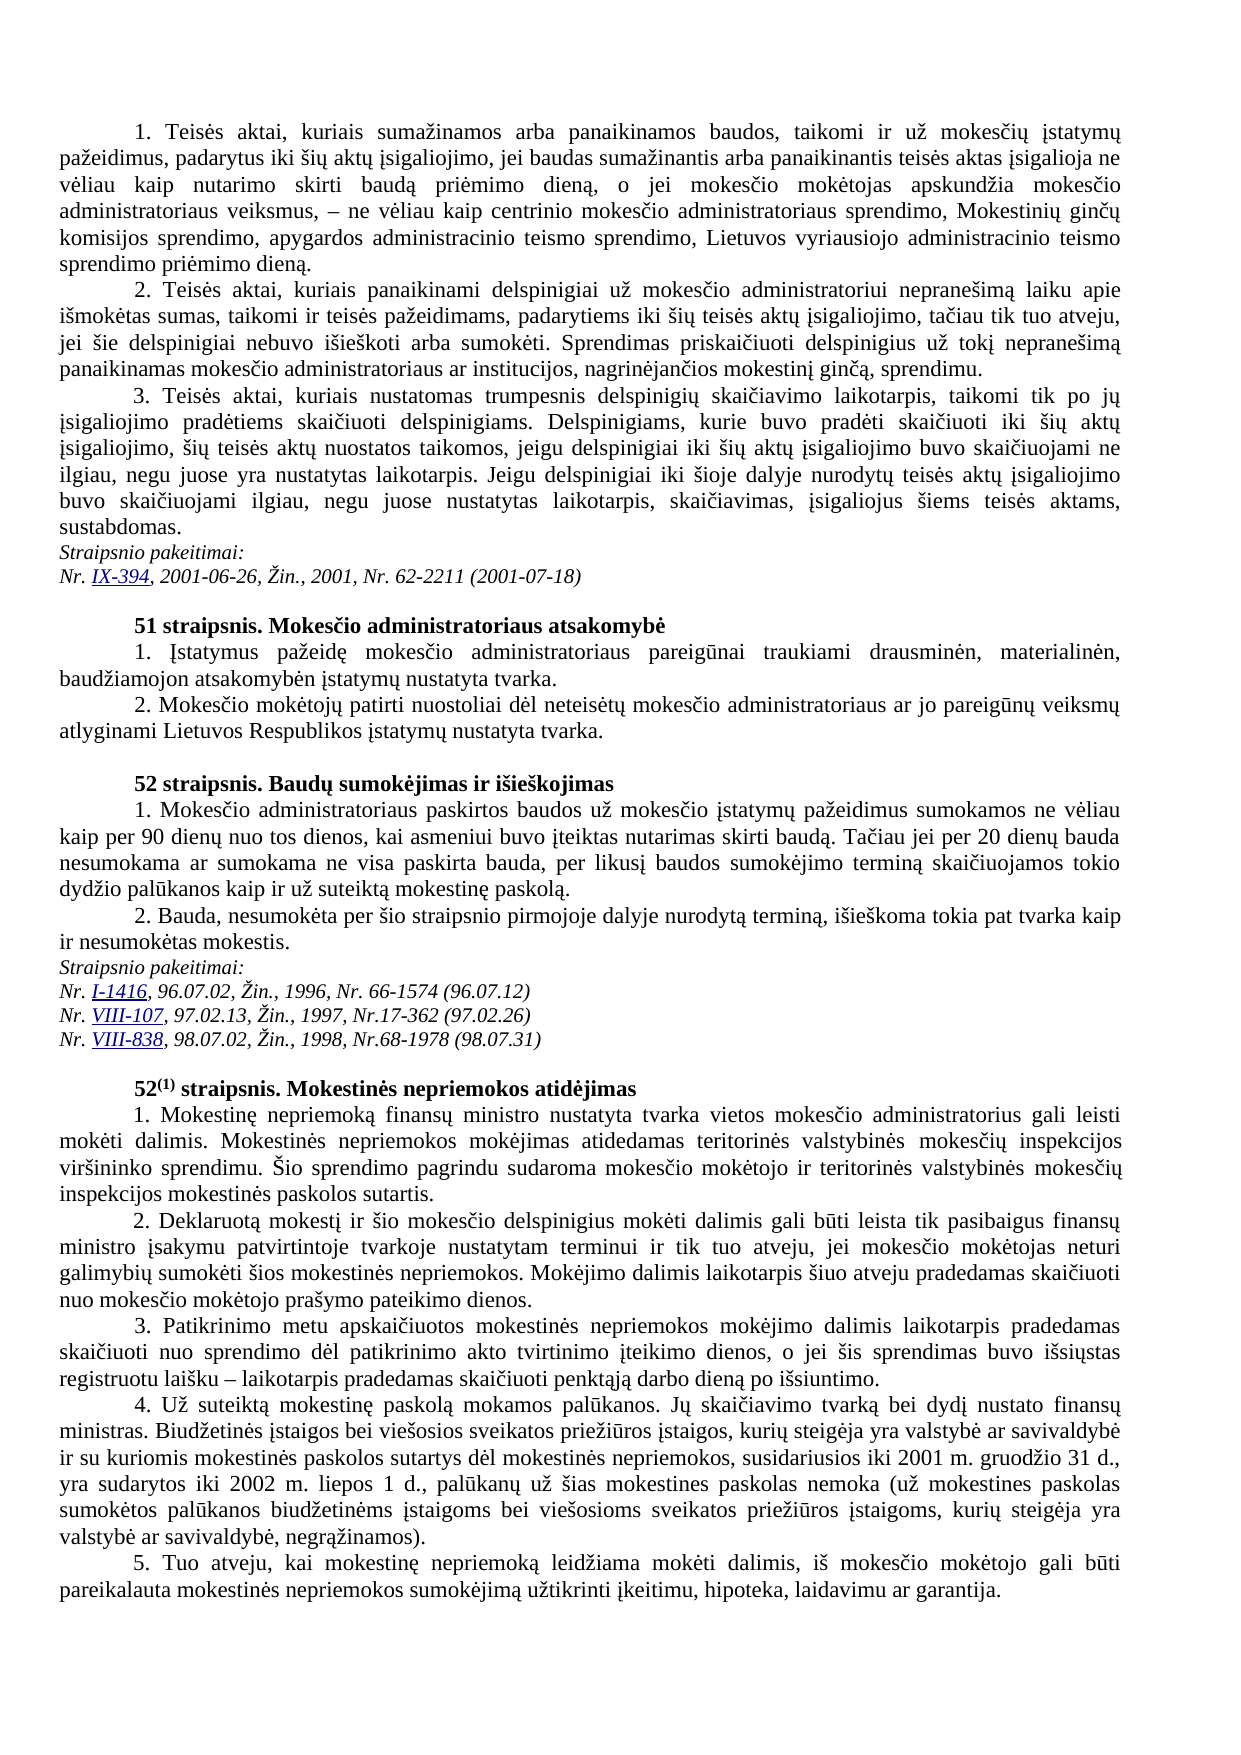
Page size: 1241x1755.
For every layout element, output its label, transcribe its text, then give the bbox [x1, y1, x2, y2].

text 1. Įstatymus pažeidę mokesčio administratoriaus pareigūnai traukiami drausminėn, materialinėn, baudžiamojon atsakomybėn įstatymų nustatyta tvarka. [59, 638, 1122, 691]
text 1. Mokesčio administratoriaus paskirtos baudos už mokesčio įstatymų pažeidimus sumokamos ne vėliau kaip per 90 dienų nuo tos dienos, kai asmeniui buvo įteiktas nutarimas skirti baudą. Tačiau jei per 20 dienų bauda nesumokama ar sumokama ne visa paskirta bauda, per likusį baudos sumokėjimo terminą skaičiuojamos tokio dydžio palūkanos kaip ir už suteiktą mokestinę paskolą. [59, 796, 1122, 902]
text 2. Mokesčio mokėtojų patirti nuostoliai dėl neteisėtų mokesčio administratoriaus ar jo pareigūnų veiksmų atlyginami Lietuvos Respublikos įstatymų nustatyta tvarka. [59, 691, 1122, 744]
text 51 straipsnis. Mokesčio administratoriaus atsakomybė [59, 612, 1122, 638]
text 2. Teisės aktai, kuriais panaikinami delspinigiai už mokesčio administratoriui nepranešimą laiku apie išmokėtas sumas, taikomi ir teisės pažeidimams, padarytiems iki šių teisės aktų įsigaliojimo, tačiau tik tuo atveju, jei šie delspinigiai nebuvo išieškoti arba sumokėti. Sprendimas priskaičiuoti delspinigius už tokį nepranešimą panaikinamas mokesčio administratoriaus ar institucijos, nagrinėjančios mokestinį ginčą, sprendimu. [59, 276, 1122, 382]
text Nr. I-1416, 96.07.02, Žin., 1996, Nr. 66-1574 (96.07.12) [59, 979, 1122, 1003]
text Nr. VIII-838, 98.07.02, Žin., 1998, Nr.68-1978 (98.07.31) [59, 1027, 1122, 1051]
text 4. Už suteiktą mokestinę paskolą mokamos palūkanos. Jų skaičiavimo tvarką bei dydį nustato finansų ministras. Biudžetinės įstaigos bei viešosios sveikatos priežiūros įstaigos, kurių steigėja yra valstybė ar savivaldybė ir su kuriomis mokestinės paskolos sutartys dėl mokestinės nepriemokos, susidariusios iki 2001 m. gruodžio 31 d., yra sudarytos iki 2002 m. liepos 1 d., palūkanų už šias mokestines paskolas nemoka (už mokestines paskolas sumokėtos palūkanos biudžetinėms įstaigoms bei viešosioms sveikatos priežiūros įstaigoms, kurių steigėja yra valstybė ar savivaldybė, negrąžinamos). [59, 1391, 1122, 1549]
text Nr. VIII-107, 97.02.13, Žin., 1997, Nr.17-362 (97.02.26) [59, 1003, 1122, 1027]
text 3. Teisės aktai, kuriais nustatomas trumpesnis delspinigių skaičiavimo laikotarpis, taikomi tik po jų įsigaliojimo pradėtiems skaičiuoti delspinigiams. Delspinigiams, kurie buvo pradėti skaičiuoti iki šių aktų įsigaliojimo, šių teisės aktų nuostatos taikomos, jeigu delspinigiai iki šių aktų įsigaliojimo buvo skaičiuojami ne ilgiau, negu juose yra nustatytas laikotarpis. Jeigu delspinigiai iki šioje dalyje nurodytų teisės aktų įsigaliojimo buvo skaičiuojami ilgiau, negu juose nustatytas laikotarpis, skaičiavimas, įsigaliojus šiems teisės aktams, sustabdomas. [59, 382, 1122, 540]
text 1. Mokestinę nepriemoką finansų ministro nustatyta tvarka vietos mokesčio administratorius gali leisti mokėti dalimis. Mokestinės nepriemokos mokėjimas atidedamas teritorinės valstybinės mokesčių inspekcijos viršininko sprendimu. Šio sprendimo pagrindu sudaroma mokesčio mokėtojo ir teritorinės valstybinės mokesčių inspekcijos mokestinės paskolos sutartis. [59, 1101, 1122, 1207]
text 2. Bauda, nesumokėta per šio straipsnio pirmojoje dalyje nurodytą terminą, išieškoma tokia pat tvarka kaip ir nesumokėtas mokestis. [59, 902, 1122, 954]
text 1. Teisės aktai, kuriais sumažinamos arba panaikinamos baudos, taikomi ir už mokesčių įstatymų pažeidimus, padarytus iki šių aktų įsigaliojimo, jei baudas sumažinantis arba panaikinantis teisės aktas įsigalioja ne vėliau kaip nutarimo skirti baudą priėmimo dieną, o jei mokesčio mokėtojas apskundžia mokesčio administratoriaus veiksmus, – ne vėliau kaip centrinio mokesčio administratoriaus sprendimo, Mokestinių ginčų komisijos sprendimo, apygardos administracinio teismo sprendimo, Lietuvos vyriausiojo administracinio teismo sprendimo priėmimo dieną. [59, 118, 1122, 276]
text 52 straipsnis. Baudų sumokėjimas ir išieškojimas [59, 770, 1122, 796]
text Straipsnio pakeitimai: [59, 540, 1122, 564]
text 2. Deklaruotą mokestį ir šio mokesčio delspinigius mokėti dalimis gali būti leista tik pasibaigus finansų ministro įsakymu patvirtintoje tvarkoje nustatytam terminui ir tik tuo atveju, jei mokesčio mokėtojas neturi galimybių sumokėti šios mokestinės nepriemokos. Mokėjimo dalimis laikotarpis šiuo atveju pradedamas skaičiuoti nuo mokesčio mokėtojo prašymo pateikimo dienos. [59, 1207, 1122, 1312]
text 3. Patikrinimo metu apskaičiuotos mokestinės nepriemokos mokėjimo dalimis laikotarpis pradedamas skaičiuoti nuo sprendimo dėl patikrinimo akto tvirtinimo įteikimo dienos, o jei šis sprendimas buvo išsiųstas registruotu laišku – laikotarpis pradedamas skaičiuoti penktąją darbo dieną po išsiuntimo. [59, 1312, 1122, 1391]
text 52(1) straipsnis. Mokestinės nepriemokos atidėjimas [134, 1075, 1122, 1101]
text Nr. IX-394, 2001-06-26, Žin., 2001, Nr. 62-2211 (2001-07-18) [59, 564, 1122, 588]
text 5. Tuo atveju, kai mokestinę nepriemoką leidžiama mokėti dalimis, iš mokesčio mokėtojo gali būti pareikalauta mokestinės nepriemokos sumokėjimą užtikrinti įkeitimu, hipoteka, laidavimu ar garantija. [59, 1549, 1122, 1602]
text Straipsnio pakeitimai: [59, 954, 1122, 979]
